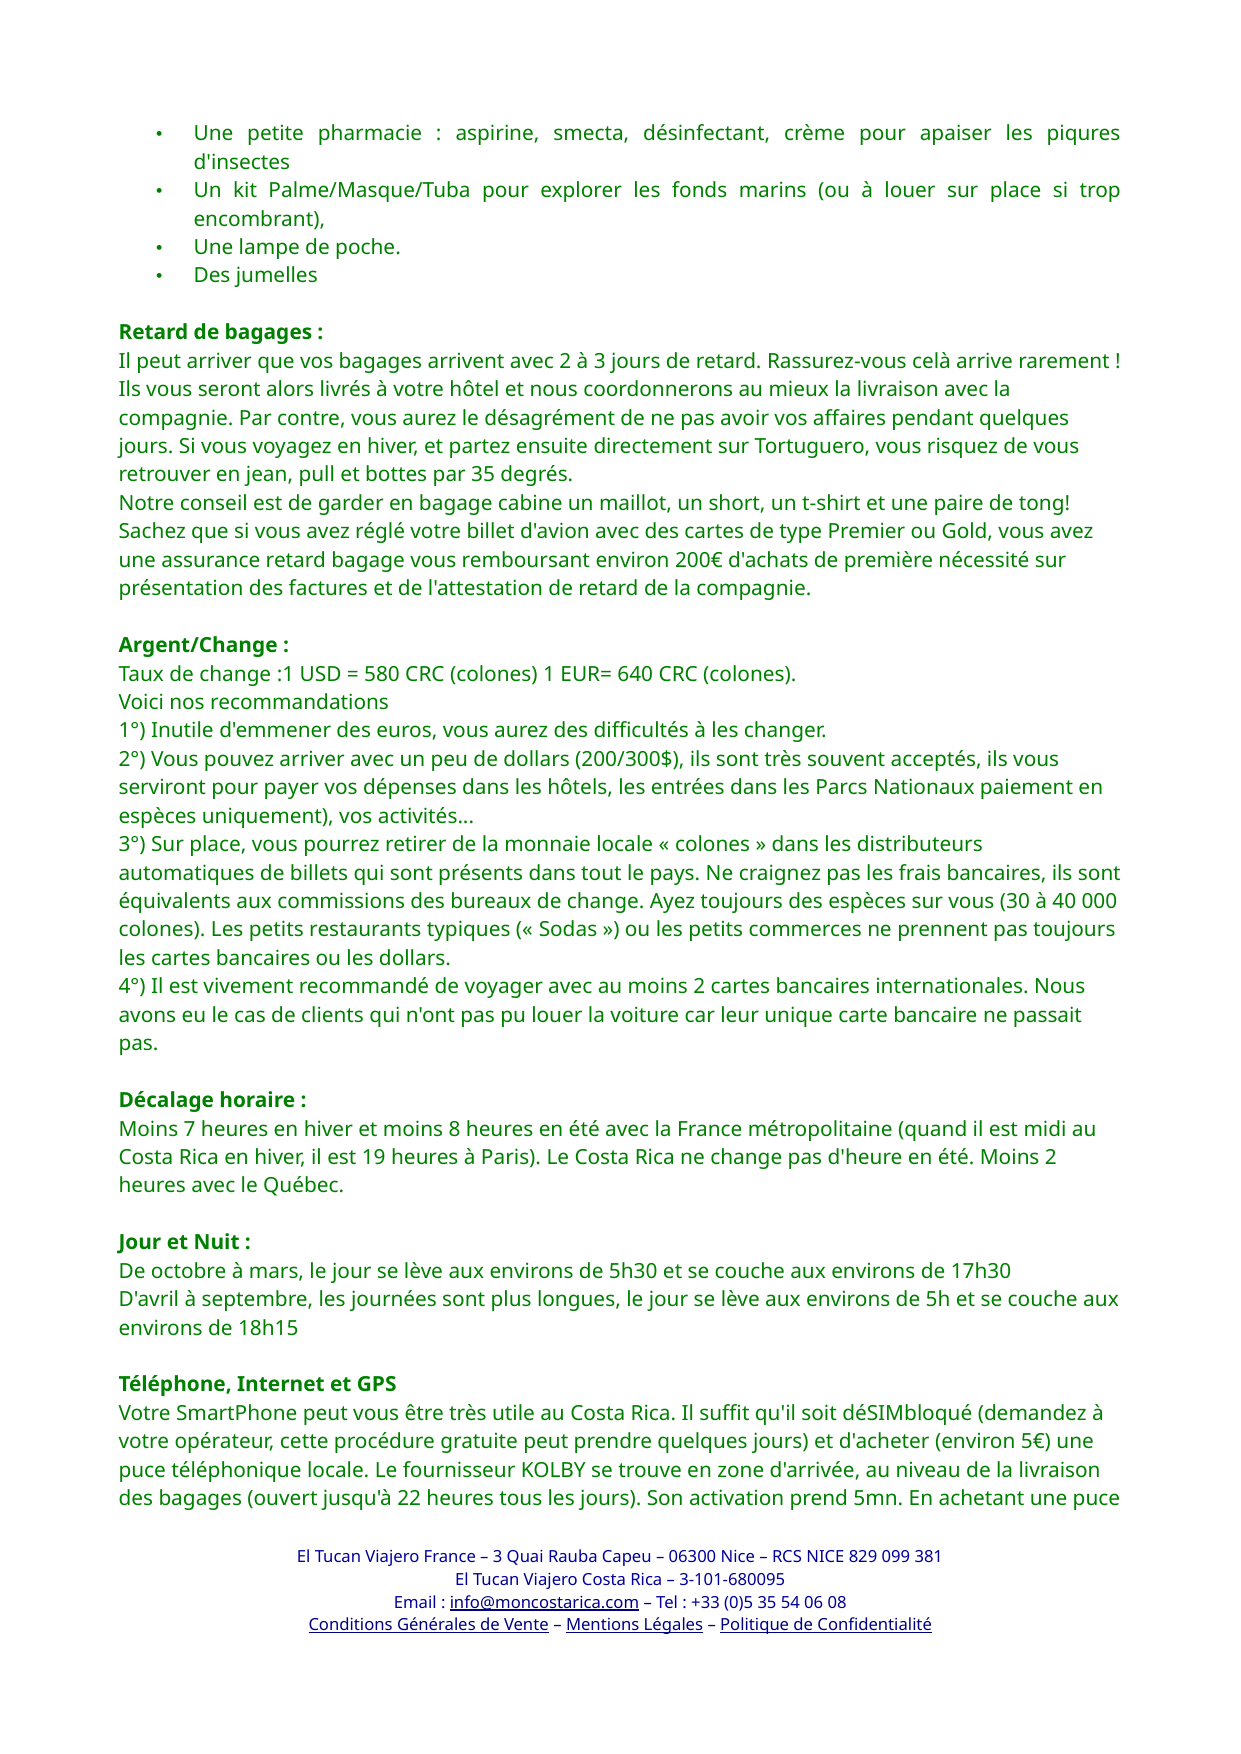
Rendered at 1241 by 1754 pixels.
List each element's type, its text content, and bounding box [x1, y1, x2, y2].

text Téléphone, Internet et GPS [118, 1341, 1122, 1398]
text 4°) Il est vivement recommandé de voyager avec au moins 2 cartes bancaires internationales. Nous avons eu le cas de clients qui n'ont pas pu louer la voiture car leur unique carte bancaire ne passait pas. [118, 971, 1122, 1057]
text Il peut arriver que vos bagages arrivent avec 2 à 3 jours de retard. Rassurez-vous celà arrive rarement ! Ils vous seront alors livrés à votre hôtel et nous coordonnerons au mieux la livraison avec la compagnie. Par contre, vous aurez le désagrément de ne pas avoir vos affaires pendant quelques jours. Si vous voyagez en hiver, et partez ensuite directement sur Tortuguero, vous risquez de vous retrouver en jean, pull et bottes par 35 degrés. Notre conseil est de garder en bagage cabine un maillot, un short, un t-shirt et une paire de tong! Sachez que si vous avez réglé votre billet d'avion avec des cartes de type Premier ou Gold, vous avez une assurance retard bagage vous remboursant environ 200€ d'achats de première nécessité sur présentation des factures et de l'attestation de retard de la compagnie. [118, 346, 1122, 602]
text Retard de bagages : [118, 317, 1122, 346]
text Décalage horaire : [118, 1085, 1122, 1114]
list Des jumelles [156, 261, 1122, 289]
text Argent/Change : [118, 630, 1122, 659]
text 2°) Vous pouvez arriver avec un peu de dollars (200/300$), ils sont très souvent acceptés, ils vous serviront pour payer vos dépenses dans les hôtels, les entrées dans les Parcs Nationaux paiement en espèces uniquement), vos activités... [118, 744, 1122, 829]
text Taux de change :1 USD = 580 CRC (colones) 1 EUR= 640 CRC (colones). [118, 659, 1122, 687]
list Une petite pharmacie : aspirine, smecta, désinfectant, crème pour apaiser les piqures d'insectes [156, 118, 1122, 175]
text 3°) Sur place, vous pourrez retirer de la monnaie locale « colones » dans les distributeurs automatiques de billets qui sont présents dans tout le pays. Ne craignez pas les frais bancaires, ils sont équivalents aux commissions des bureaux de change. Ayez toujours des espèces sur vous (30 à 40 000 colones). Les petits restaurants typiques (« Sodas ») ou les petits commerces ne prennent pas toujours les cartes bancaires ou les dollars. [118, 829, 1122, 971]
text 1°) Inutile d'emmener des euros, vous aurez des difficultés à les changer. [118, 716, 1122, 744]
text Jour et Nuit : De octobre à mars, le jour se lève aux environs de 5h30 et se couche aux environs de 17h30 D'avril à septembre, les journées sont plus longues, le jour se lève aux environs de 5h et se couche aux environs de 18h15 [118, 1227, 1122, 1341]
text Moins 7 heures en hiver et moins 8 heures en été avec la France métropolitaine (quand il est midi au Costa Rica en hiver, il est 19 heures à Paris). Le Costa Rica ne change pas d'heure en été. Moins 2 heures avec le Québec. [118, 1114, 1122, 1227]
text Voici nos recommandations [118, 687, 1122, 716]
list Une lampe de poche. [156, 232, 1122, 261]
text Votre SmartPhone peut vous être très utile au Costa Rica. Il suffit qu'il soit déSIMbloqué (demandez à votre opérateur, cette procédure gratuite peut prendre quelques jours) et d'acheter (environ 5€) une puce téléphonique locale. Le fournisseur KOLBY se trouve en zone d'arrivée, au niveau de la livraison des bagages (ouvert jusqu'à 22 heures tous les jours). Son activation prend 5mn. En achetant une puce [118, 1398, 1122, 1512]
list Un kit Palme/Masque/Tuba pour explorer les fonds marins (ou à louer sur place si trop encombrant), [156, 175, 1122, 232]
